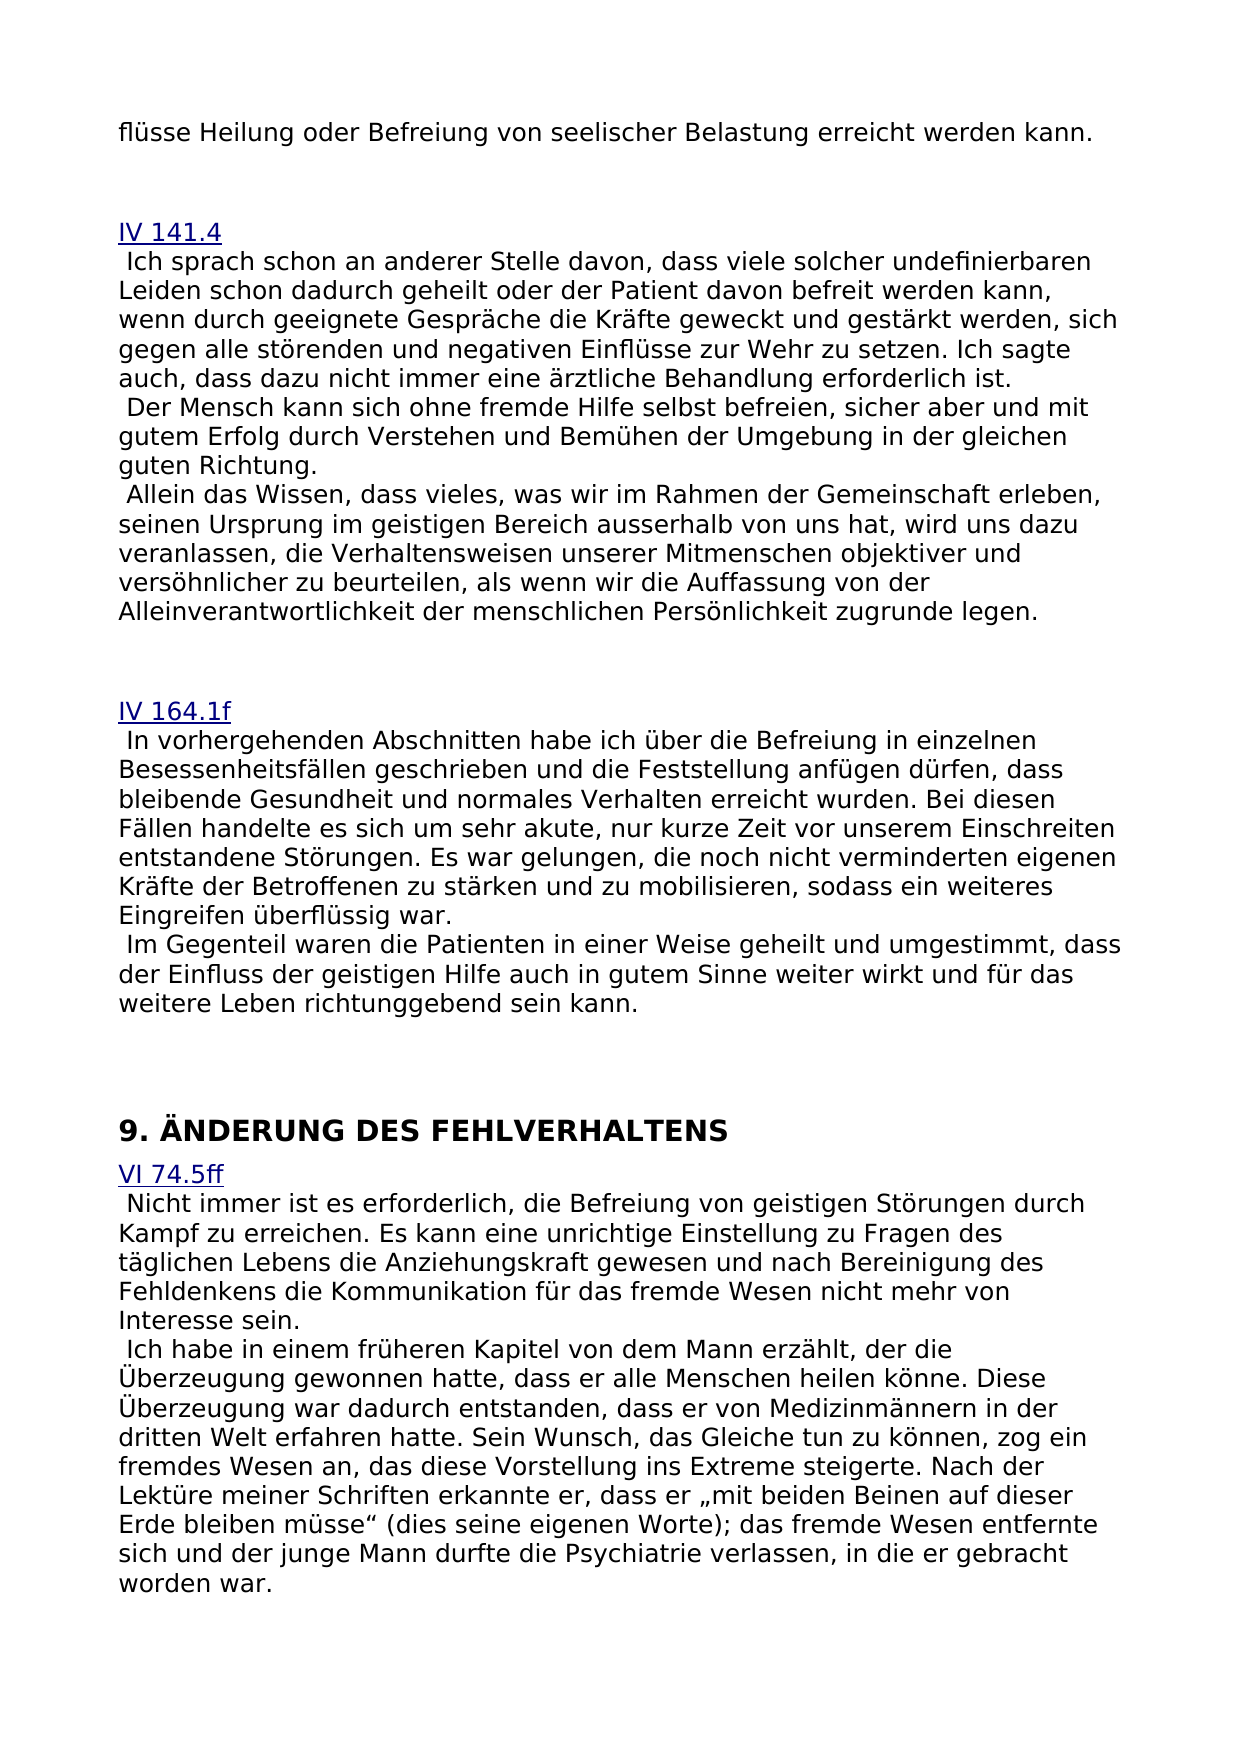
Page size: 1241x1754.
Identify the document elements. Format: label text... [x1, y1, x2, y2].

subtitle 9. ÄNDERUNG DES FEHLVERHALTENS [118, 1114, 1122, 1148]
text VI 74.5ff Nicht immer ist es erforderlich, die Befreiung von gei­stigen Störungen durch Kampf zu erreichen. Es kann eine unrichtige Einstellung zu Fragen des täglichen Lebens die Anziehungskraft gewesen und nach Bereini­gung des Fehldenkens die Kom­munikation für das fremde Wesen nicht mehr von Interesse sein. Ich habe in einem früheren Kapitel von dem Mann er­zählt, der die Überzeugung ge­wonnen hatte, dass er alle Menschen heilen könne. Diese Überzeugung war da­durch entstanden, dass er von Medizinmännern in der dritten Welt erfahren hatte. Sein Wunsch, das Gleiche tun zu können, zog ein fremdes Wesen an, das diese Vor­stel­lung ins Extreme steigerte. Nach der Lektüre meiner Schrif­ten erkannte er, dass er „mit beiden Beinen auf dieser Erde bleiben müsse“ (dies seine eigenen Worte); das fremde Wesen entfernte sich und der junge Mann durfte die Psychiatrie verlassen, in die er gebracht worden war. [118, 1160, 1122, 1627]
text flüsse Heilung oder Befreiung von seelischer Belastung erreicht werden kann. [118, 118, 1122, 206]
text IV 164.1f In vorhergehenden Abschnitten habe ich über die Be­frei­ung in einzelnen Besessen­heitsfällen geschrieben und die Feststellung anfügen dürfen, dass bleibende Ge­sund­heit und normales Verhalten erreicht wurden. Bei diesen Fällen handelte es sich um sehr akute, nur kurze Zeit vor unserem Einschreiten entstandene Störun­gen. Es war gelungen, die noch nicht verminderten eigenen Kräfte der Betroffenen zu stärken und zu mobilisieren, sodass ein weiteres Eingreifen überflüssig war. Im Gegenteil waren die Patienten in einer Weise geheilt und umgestimmt, dass der Einfluss der geistigen Hilfe auch in gutem Sinne weiter wirkt und für das weitere Leben richtunggebend sein kann. [118, 697, 1122, 1076]
text IV 141.4 Ich sprach schon an anderer Stelle davon, dass viele solcher undefinierbaren Lei­den schon dadurch geheilt oder der Patient davon befreit werden kann, wenn durch geeignete Gespräche die Kräfte geweckt und gestärkt werden, sich gegen alle stö­renden und negativen Ein­flüsse zur Wehr zu setzen. Ich sagte auch, dass dazu nicht immer eine ärztliche Behandlung erforderlich ist. Der Mensch kann sich ohne fremde Hilfe selbst befrei­en, sicher aber und mit gutem Erfolg durch Verstehen und Bemühen der Umgebung in der gleichen guten Richtung. Allein das Wissen, dass vieles, was wir im Rahmen der Gemeinschaft erleben, seinen Ursprung im geistigen Bereich ausserhalb von uns hat, wird uns dazu veranlas­sen, die Verhaltensweisen unserer Mitmenschen objekti­ver und versöhnlicher zu beur­tei­len, als wenn wir die Auf­fassung von der Alleinverantwortlichkeit der menschlichen Persönlichkeit zugrunde legen. [118, 218, 1122, 685]
